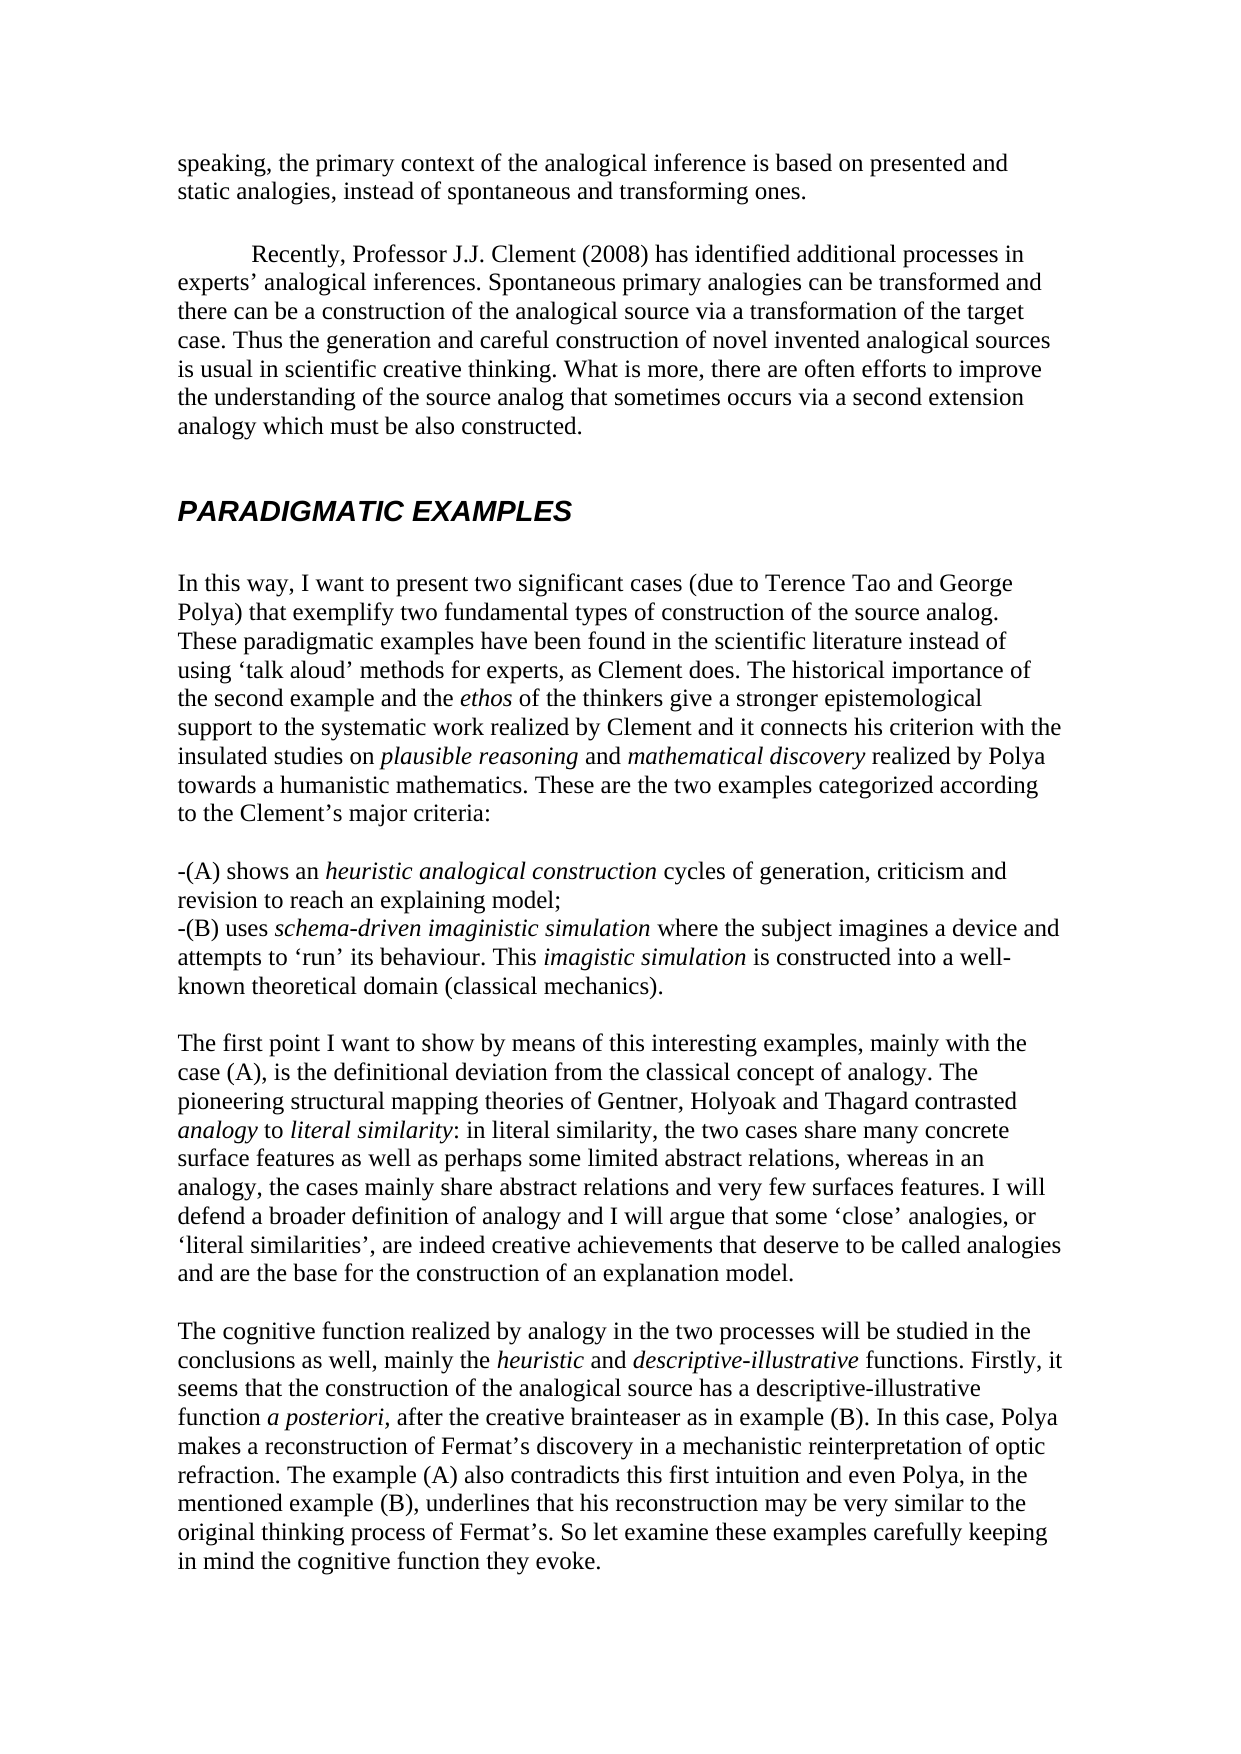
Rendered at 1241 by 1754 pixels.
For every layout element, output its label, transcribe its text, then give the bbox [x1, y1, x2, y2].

text In this way, I want to present two significant cases (due to Terence Tao and George Polya) that exemplify two fundamental types of construction of the source analog. These paradigmatic examples have been found in the scientific literature instead of using ‘talk aloud’ methods for experts, as Clement does. The historical importance of the second example and the ethos of the thinkers give a stronger epistemological support to the systematic work realized by Clement and it connects his criterion with the insulated studies on plausible reasoning and mathematical discovery realized by Polya towards a humanistic mathematics. These are the two examples categorized according to the Clement’s major criteria: [177, 568, 1063, 827]
text speaking, the primary context of the analogical inference is based on presented and static analogies, instead of spontaneous and transforming ones. [177, 148, 1063, 205]
text The cognitive function realized by analogy in the two processes will be studied in the conclusions as well, mainly the heuristic and descriptive-illustrative functions. Firstly, it seems that the construction of the analogical source has a descriptive-illustrative function a posteriori, after the creative brainteaser as in example (B). In this case, Polya makes a reconstruction of Fermat’s discovery in a mechanistic reinterpretation of optic refraction. The example (A) also contradicts this first intuition and even Polya, in the mentioned example (B), underlines that his reconstruction may be very similar to the original thinking process of Fermat’s. So let examine these examples carefully keeping in mind the cognitive function they evoke. [177, 1316, 1063, 1575]
subtitle PARADIGMATIC EXAMPLES [177, 494, 1063, 527]
text Recently, Professor J.J. Clement (2008) has identified additional processes in experts’ analogical inferences. Spontaneous primary analogies can be transformed and there can be a construction of the analogical source via a transformation of the target case. Thus the generation and careful construction of novel invented analogical sources is usual in scientific creative thinking. What is more, there are often efforts to improve the understanding of the source analog that sometimes occurs via a second extension analogy which must be also constructed. [177, 239, 1063, 440]
text -(A) shows an heuristic analogical construction cycles of generation, criticism and revision to reach an explaining model; [177, 856, 1063, 913]
text The first point I want to show by means of this interesting examples, mainly with the case (A), is the definitional deviation from the classical concept of analogy. The pioneering structural mapping theories of Gentner, Holyoak and Thagard contrasted analogy to literal similarity: in literal similarity, the two cases share many concrete surface features as well as perhaps some limited abstract relations, whereas in an analogy, the cases mainly share abstract relations and very few surfaces features. I will defend a broader definition of analogy and I will argue that some ‘close’ analogies, or ‘literal similarities’, are indeed creative achievements that deserve to be called analogies and are the base for the construction of an explanation model. [177, 1028, 1063, 1287]
text -(B) uses schema-driven imaginistic simulation where the subject imagines a device and attempts to ‘run’ its behaviour. This imagistic simulation is constructed into a well-known theoretical domain (classical mechanics). [177, 913, 1063, 1000]
